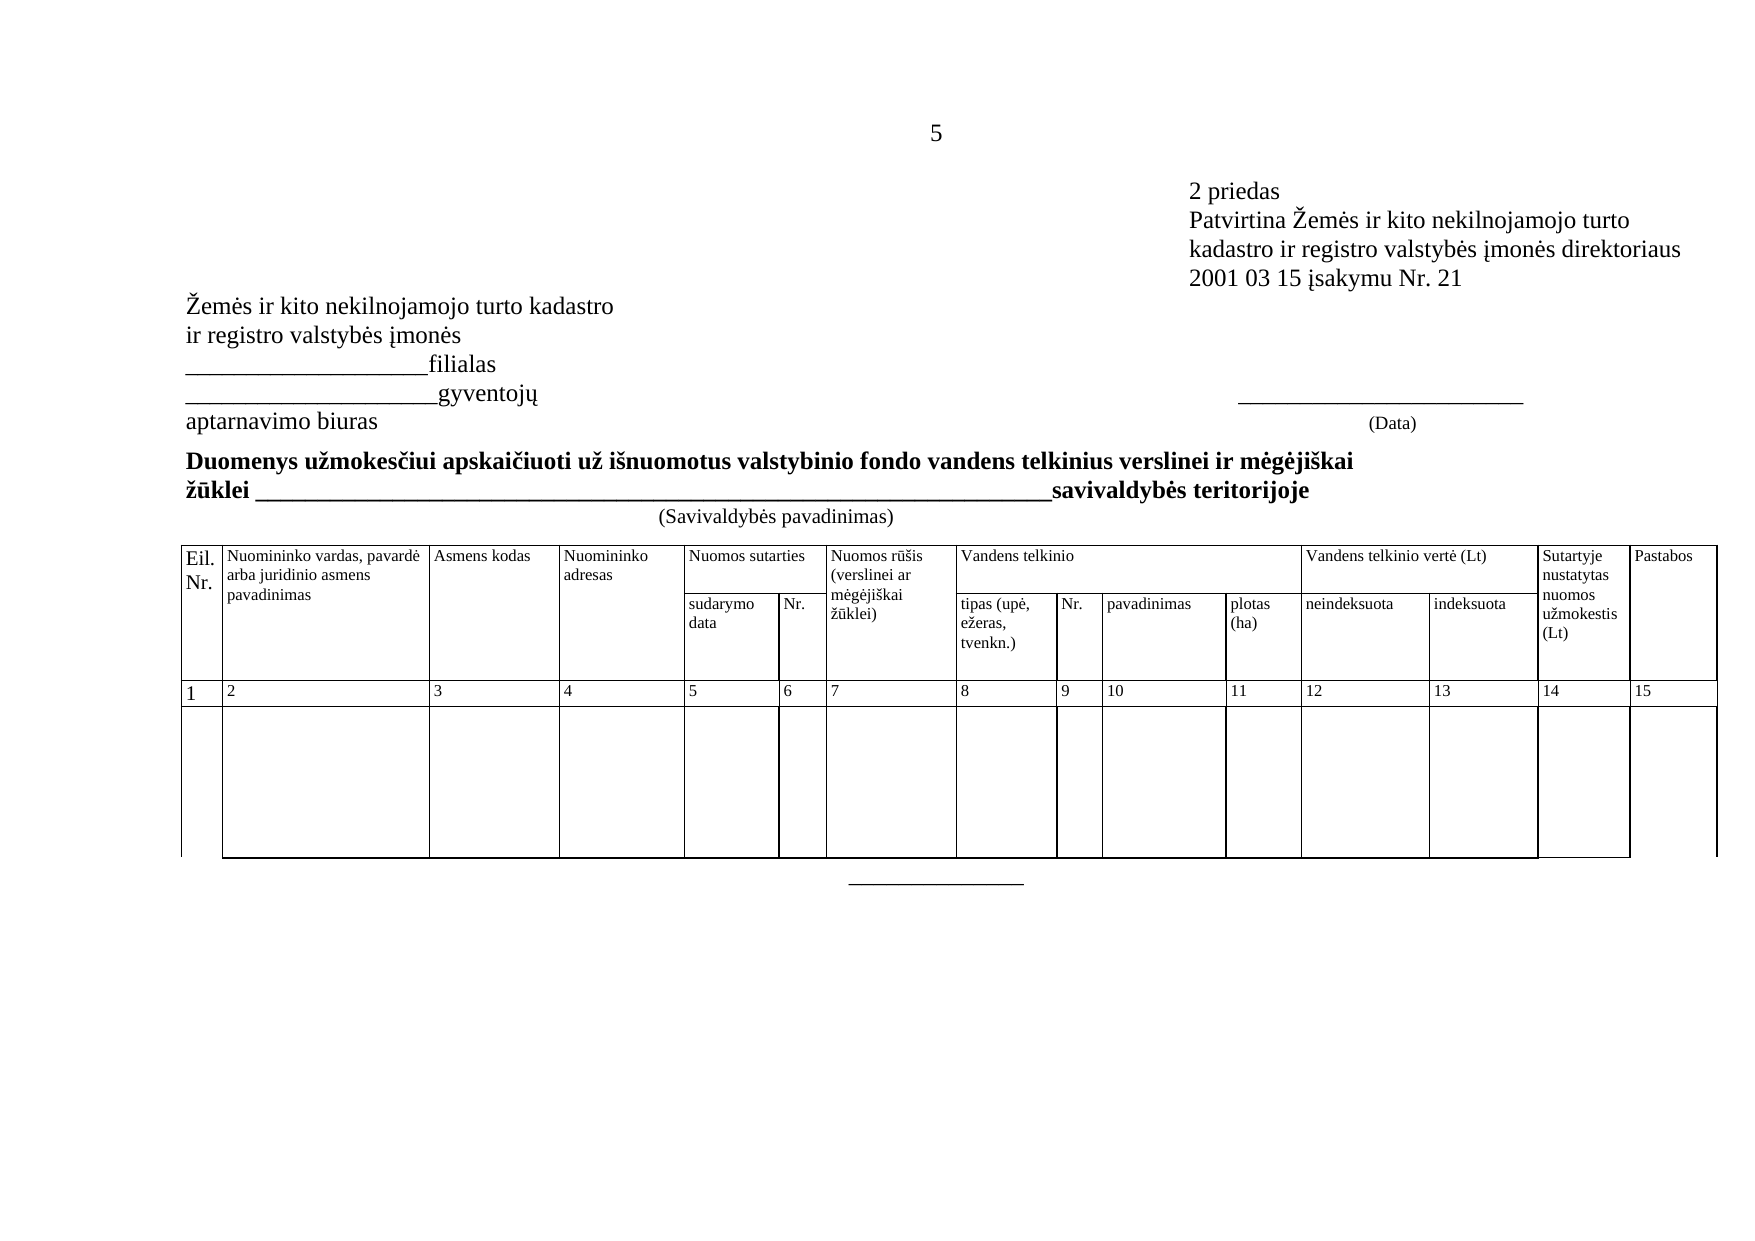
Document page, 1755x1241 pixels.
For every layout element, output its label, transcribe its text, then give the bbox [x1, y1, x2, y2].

table_cell [1430, 707, 1537, 857]
table_cell 13 [1430, 681, 1538, 706]
table_cell 12 [1302, 681, 1429, 706]
table_cell [430, 707, 559, 857]
table_cell 8 [957, 681, 1056, 706]
table_cell Žemės ir kito nekilnojamojo turto kadastro ir registro valstybės įmonės filialas gyventojų aptarnavimo biuras (Data) [181, 291, 1717, 446]
table_cell [1103, 707, 1225, 857]
table_cell Vandens telkinio vertė (Lt) [1302, 546, 1537, 592]
table_cell Nuomos rūšis (verslinei ar mėgėjiškai žūklei) [827, 546, 956, 680]
table_cell Asmens kodas [430, 546, 559, 680]
table_cell 15 [1631, 681, 1717, 706]
table_cell 6 [780, 681, 826, 706]
table_cell [1631, 707, 1716, 857]
table_header [554, 176, 632, 291]
table_cell sudarymo data [685, 594, 778, 680]
table_cell Pastabos [1631, 546, 1716, 680]
table_cell 4 [560, 681, 684, 706]
table_cell 2 [223, 681, 429, 706]
table_cell [827, 707, 956, 857]
table_cell [560, 707, 684, 857]
table_cell [1302, 707, 1429, 857]
table_cell 14 [1539, 681, 1630, 706]
table_cell 9 [1057, 681, 1102, 706]
table_cell 3 [430, 681, 559, 706]
table_cell [223, 707, 429, 857]
table_cell [1539, 707, 1629, 857]
table_cell Nuomininko adresas [560, 546, 684, 680]
table_header [249, 176, 554, 291]
table_cell [1058, 707, 1102, 857]
table_cell [182, 707, 222, 857]
table_cell [1227, 707, 1301, 857]
table_header [181, 176, 248, 291]
table_cell Nuomininko vardas, pavardė arba juridinio asmens pavadinimas [223, 546, 429, 680]
table_cell neindeksuota [1302, 594, 1429, 680]
table_cell Nuomos sutarties [685, 546, 826, 592]
table_cell 5 [685, 681, 779, 706]
table_cell 7 [827, 681, 956, 706]
table_cell Nr. [1058, 594, 1102, 680]
table_cell indeksuota [1430, 594, 1537, 680]
table_cell Eil. Nr. [182, 546, 222, 680]
text ______________ [177, 859, 1695, 888]
table_cell [780, 707, 826, 857]
table_cell plotas (ha) [1227, 594, 1301, 680]
table_cell [957, 707, 1056, 857]
table_cell 10 [1103, 681, 1226, 706]
table_cell [685, 707, 778, 857]
table_header [632, 176, 736, 291]
table_header [838, 176, 1185, 291]
table_cell Nr. [780, 594, 826, 680]
table_cell pavadinimas [1103, 594, 1225, 680]
table_cell 11 [1227, 681, 1301, 706]
table_cell 1 [182, 681, 222, 706]
table_cell Duomenys užmokesčiui apskaičiuoti už išnuomotus valstybinio fondo vandens telkinius verslinei ir mėgėjiškai žūklei savivaldybės teritorijoje (Savivaldybės pavadinimas) [181, 446, 1717, 544]
table_header [736, 176, 838, 291]
table_cell tipas (upė, ežeras, tvenkn.) [957, 594, 1056, 680]
table_cell Vandens telkinio [957, 546, 1301, 592]
